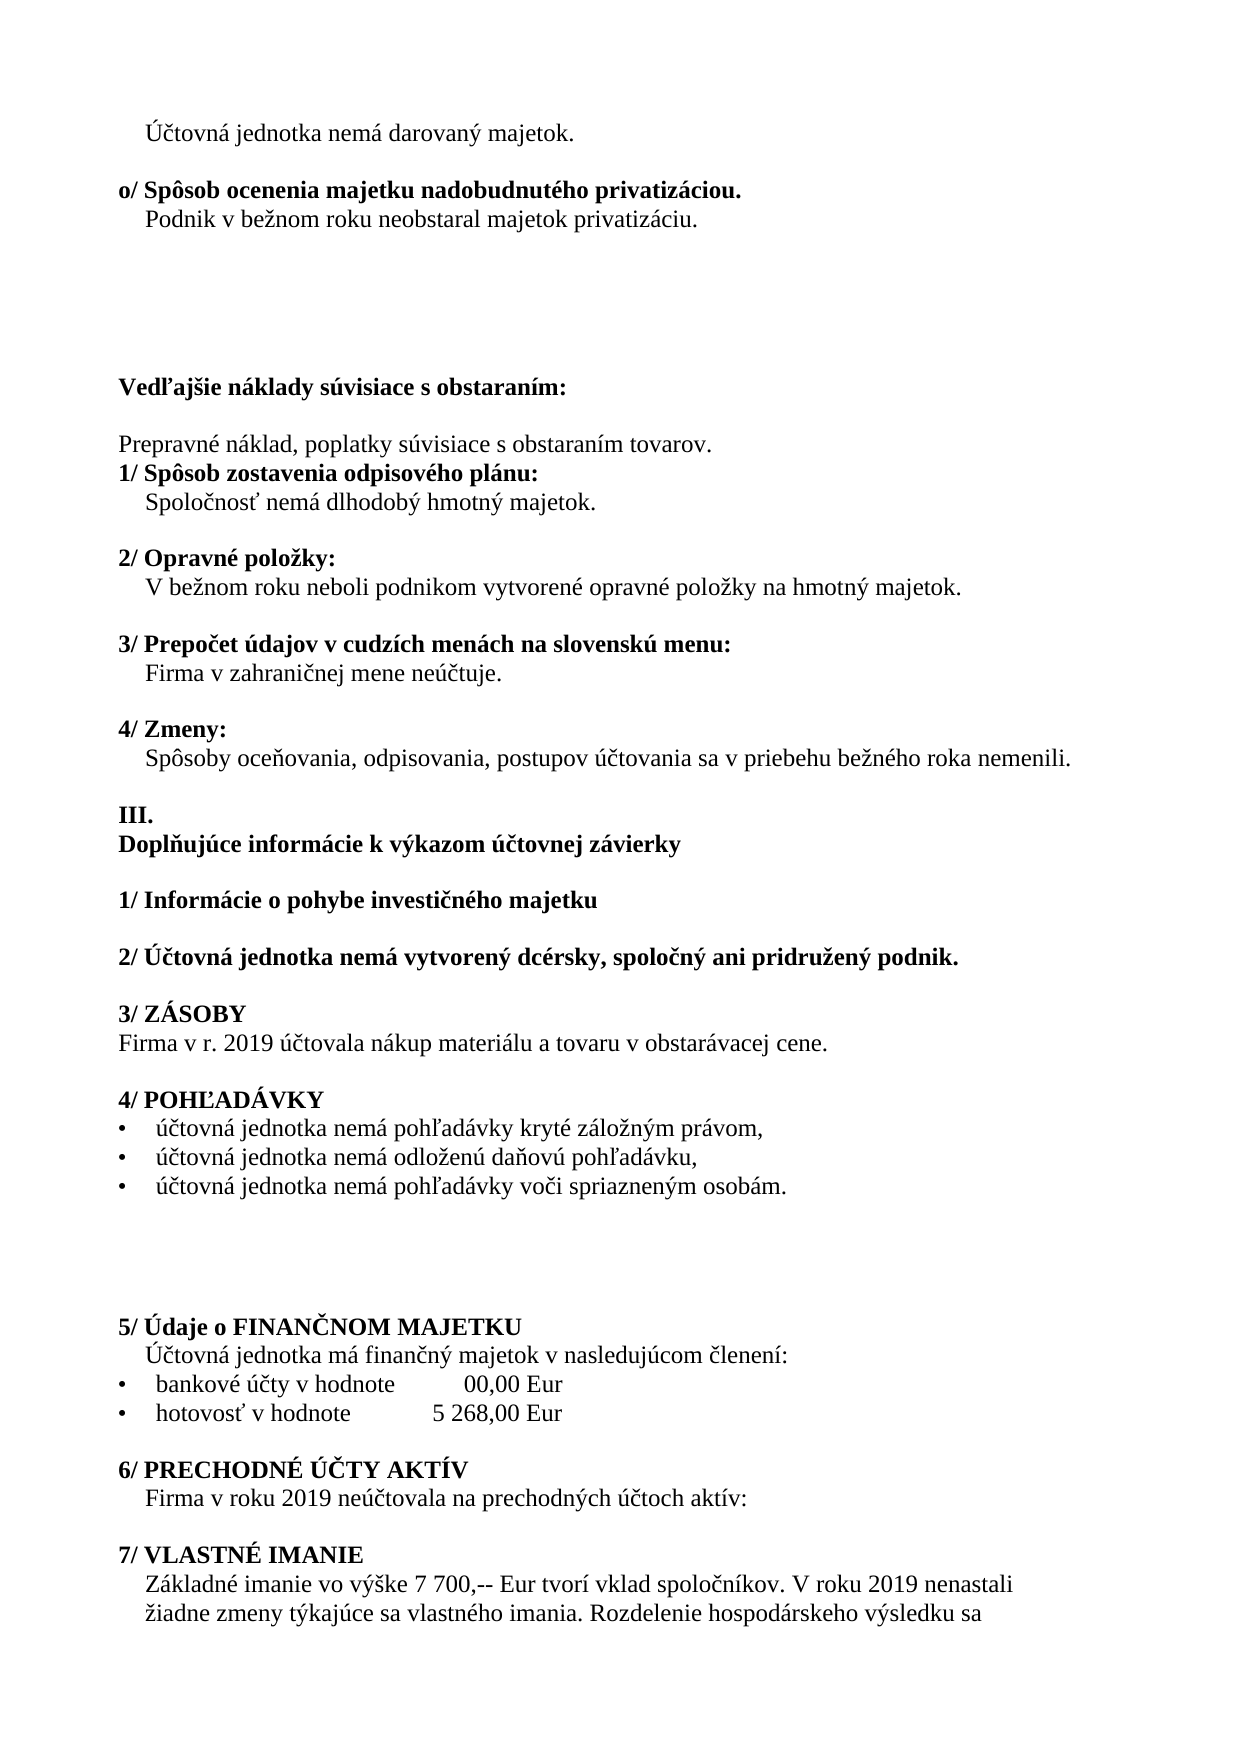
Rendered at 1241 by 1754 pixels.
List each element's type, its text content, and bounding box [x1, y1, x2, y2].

text Účtovná jednotka nemá darovaný majetok. [118, 118, 1122, 147]
text Spoločnosť nemá dlhodobý hmotný majetok. [118, 487, 1122, 516]
text III. [118, 800, 1122, 829]
text 7/ VLASTNÉ IMANIE [118, 1540, 1122, 1569]
list účtovná jednotka nemá odloženú daňovú pohľadávku, [81, 1142, 1122, 1171]
text 4/ POHĽADÁVKY [118, 1085, 1122, 1113]
text 1/ Spôsob zostavenia odpisového plánu: [118, 458, 1122, 487]
text 1/ Informácie o pohybe investičného majetku [118, 886, 1122, 914]
text 5/ Údaje o FINANČNOM MAJETKU [118, 1312, 1122, 1341]
text Vedľajšie náklady súvisiace s obstaraním: [118, 372, 1122, 401]
text Doplňujúce informácie k výkazom účtovnej závierky [118, 829, 1122, 858]
text 3/ Prepočet údajov v cudzích menách na slovenskú menu: [118, 629, 1122, 658]
list účtovná jednotka nemá pohľadávky kryté záložným právom, [81, 1113, 1122, 1142]
text Spôsoby oceňovania, odpisovania, postupov účtovania sa v priebehu bežného roka nemenili. [118, 743, 1122, 772]
text o/ Spôsob ocenenia majetku nadobudnutého privatizáciou. [118, 175, 1122, 204]
text Účtovná jednotka má finančný majetok v nasledujúcom členení: [118, 1341, 1122, 1369]
text 2/ Opravné položky: [118, 543, 1122, 572]
text 3/ ZÁSOBY [118, 999, 1122, 1028]
text V bežnom roku neboli podnikom vytvorené opravné položky na hmotný majetok. [118, 572, 1122, 601]
text Základné imanie vo výške 7 700,-- Eur tvorí vklad spoločníkov. V roku 2019 nenastali žiadne zmeny týkajúce sa vlastného imania. Rozdelenie hospodárskeho výsledku sa [118, 1569, 1122, 1627]
text 6/ PRECHODNÉ ÚČTY AKTÍV [118, 1455, 1122, 1483]
text Podnik v bežnom roku neobstaral majetok privatizáciu. [118, 204, 1122, 232]
text Firma v roku 2019 neúčtovala na prechodných účtoch aktív: [118, 1483, 1122, 1512]
list účtovná jednotka nemá pohľadávky voči spriazneným osobám. [81, 1171, 1122, 1200]
text 4/ Zmeny: [118, 714, 1122, 743]
text Firma v zahraničnej mene neúčtuje. [118, 658, 1122, 687]
list bankové účty v hodnote 00,00 Eur [81, 1369, 1122, 1398]
text Firma v r. 2019 účtovala nákup materiálu a tovaru v obstarávacej cene. [118, 1028, 1122, 1057]
text Prepravné náklad, poplatky súvisiace s obstaraním tovarov. [118, 429, 1122, 458]
list hotovosť v hodnote 5 268,00 Eur [81, 1398, 1122, 1427]
text 2/ Účtovná jednotka nemá vytvorený dcérsky, spoločný ani pridružený podnik. [118, 942, 1122, 971]
